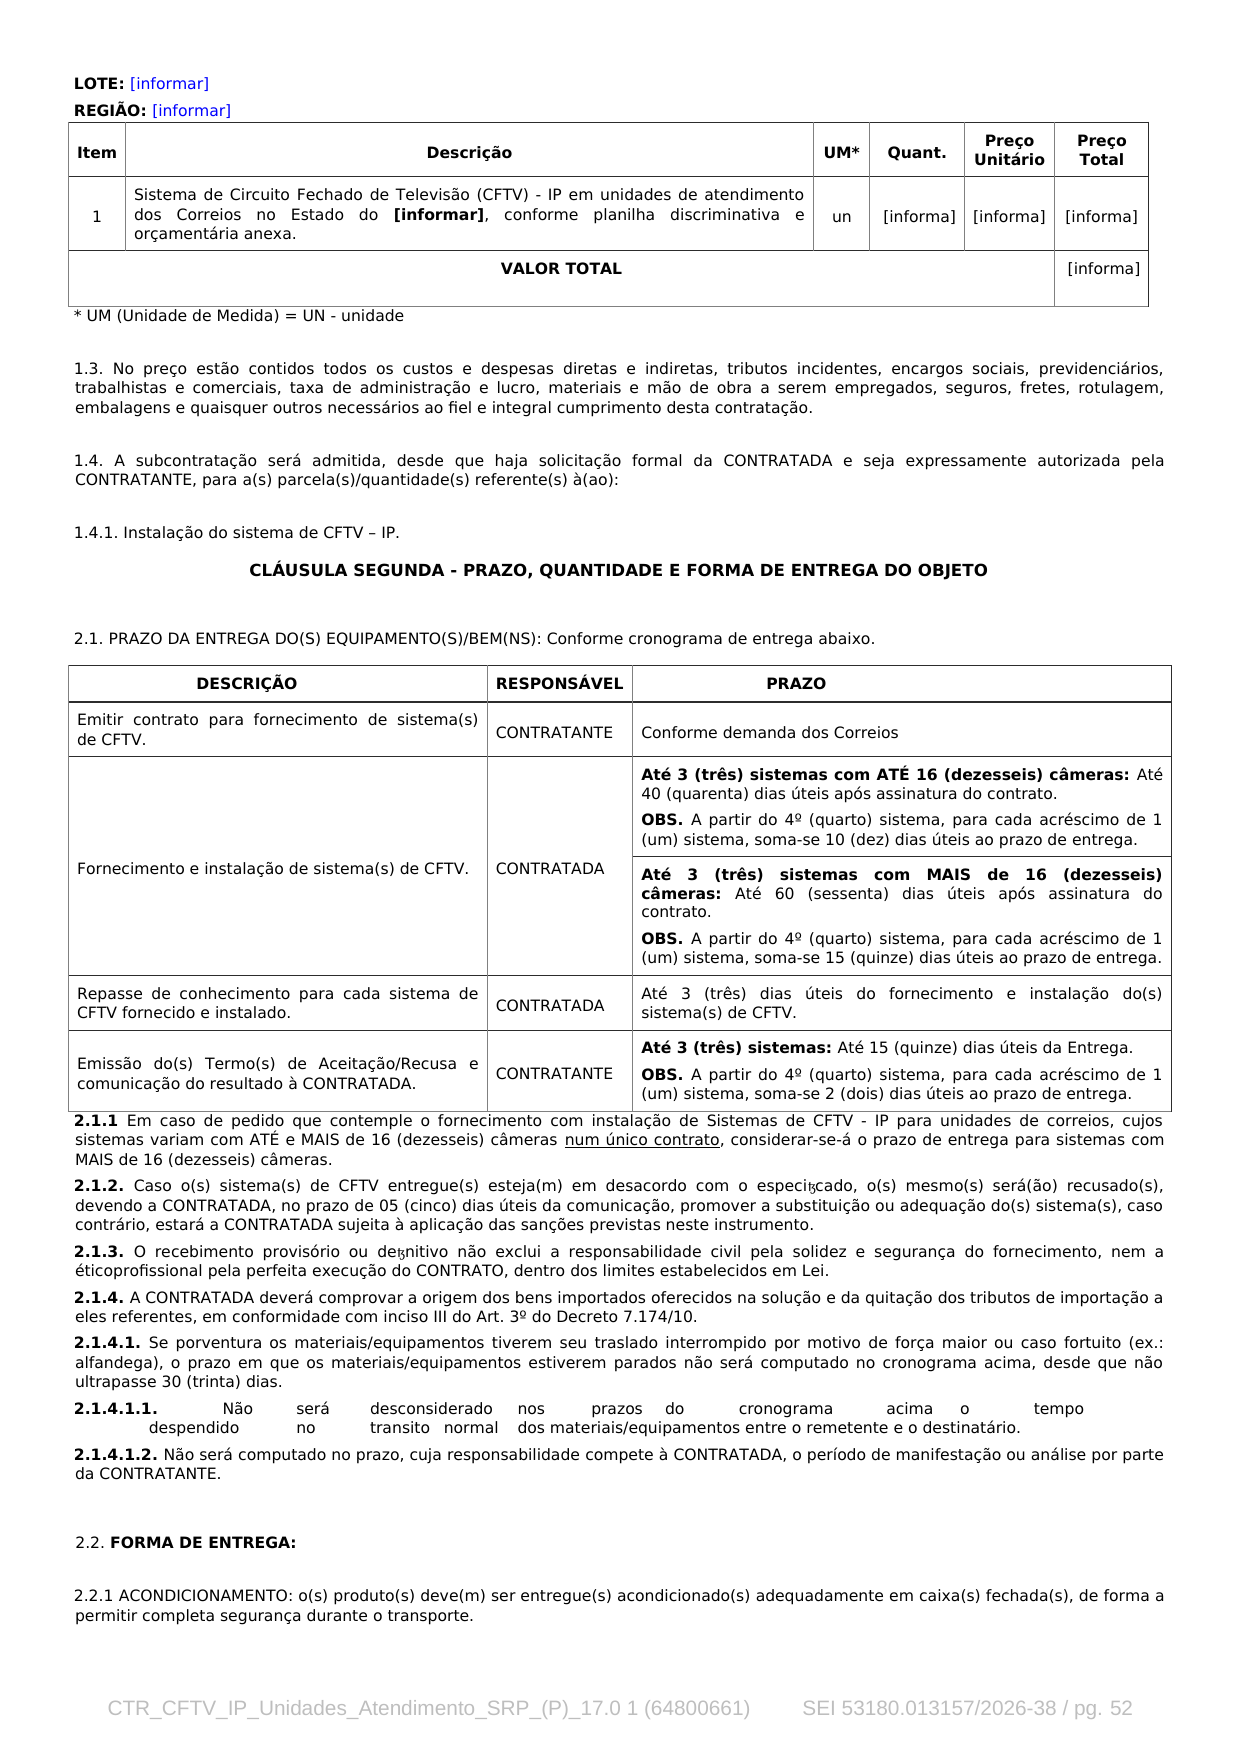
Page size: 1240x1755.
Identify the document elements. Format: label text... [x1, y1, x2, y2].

table_cell un [814, 177, 869, 250]
table_cell Conforme demanda dos Correios [633, 703, 1171, 756]
table_cell [informa] [1055, 251, 1148, 306]
table_header UM* [814, 123, 869, 176]
table_cell Até 3 (três) sistemas com MAIS de 16 (dezesseis) câmeras: Até 60 (sessenta) dias úteis após assinatura do contrato. OBS. A partir do 4º (quarto) sistema, para cada acréscimo de 1 (um) sistema, soma-se 15 (quinze) dias úteis ao prazo de entrega. [633, 857, 1171, 975]
table_cell [814, 251, 870, 306]
table_header RESPONSÁVEL [488, 666, 632, 701]
text REGIÃO: [informar] [74, 102, 1185, 120]
table_header Preço Total [1055, 123, 1148, 176]
table_cell 1 [69, 177, 125, 250]
table_cell Emitir contrato para fornecimento de sistema(s) de CFTV. [69, 703, 487, 756]
table_header Preço Unitário [965, 123, 1054, 176]
table_cell VALOR TOTAL [69, 251, 813, 306]
table_cell Até 3 (três) sistemas com ATÉ 16 (dezesseis) câmeras: Até 40 (quarenta) dias úteis após assinatura do contrato. OBS. A partir do 4º (quarto) sistema, para cada acréscimo de 1 (um) sistema, soma-se 10 (dez) dias úteis ao prazo de entrega. [633, 757, 1171, 856]
table_header Quant. [870, 123, 964, 176]
text LOTE: [informar] [74, 75, 1185, 93]
table_cell CONTRATADA [488, 976, 632, 1029]
table_cell Até 3 (três) sistemas: Até 15 (quinze) dias úteis da Entrega. OBS. A partir do 4º (quarto) sistema, para cada acréscimo de 1 (um) sistema, soma-se 2 (dois) dias úteis ao prazo de entrega. [633, 1031, 1171, 1111]
table_cell CONTRATANTE [488, 1031, 632, 1111]
text CLÁUSULA SEGUNDA - PRAZO, QUANTIDADE E FORMA DE ENTREGA DO OBJETO [69, 561, 1168, 580]
table_header Descrição [126, 123, 813, 176]
text * UM (Unidade de Medida) = UN - unidade [74, 307, 1166, 325]
table_cell [964, 251, 1054, 306]
table_header PRAZO [633, 666, 1171, 701]
text 2.1.3. O recebimento provisório ou denitivo não exclui a responsabilidade civil pela solidez e segurança do fornecimento, nem a éticoprofissional pela perfeita execução do CONTRATO, dentro dos limites estabelecidos em Lei. [74, 1243, 1166, 1280]
table_cell Sistema de Circuito Fechado de Televisão (CFTV) - IP em unidades de atendimento dos Correios no Estado do [informar], conforme planilha discriminativa e orçamentária anexa. [126, 177, 813, 250]
table_cell Até 3 (três) dias úteis do fornecimento e instalação do(s) sistema(s) de CFTV. [633, 976, 1171, 1029]
text 2.1.4.1. Se porventura os materiais/equipamentos tiverem seu traslado interrompido por motivo de força maior ou caso fortuito (ex.: alfandega), o prazo em que os materiais/equipamentos estiverem parados não será computado no cronograma acima, desde que não ultrapasse 30 (trinta) dias. [74, 1334, 1166, 1392]
text 2.2.1 ACONDICIONAMENTO: o(s) produto(s) deve(m) ser entregue(s) acondicionado(s) adequadamente em caixa(s) fechada(s), de forma a permitir completa segurança durante o transporte. [74, 1587, 1166, 1625]
table_cell CONTRATADA [488, 757, 632, 975]
text 2.1.4.1.2. Não será computado no prazo, cuja responsabilidade compete à CONTRATADA, o período de manifestação ou análise por parte da CONTRATANTE. [74, 1446, 1166, 1483]
text 1.4. A subcontratação será admitida, desde que haja solicitação formal da CONTRATADA e seja expressamente autorizada pela CONTRATANTE, para a(s) parcela(s)/quantidade(s) referente(s) à(ao): [74, 452, 1166, 489]
table_cell [informa] [1055, 177, 1148, 250]
text 2.1.1 Em caso de pedido que contemple o fornecimento com instalação de Sistemas de CFTV - IP para unidades de correios, cujos sistemas variam com ATÉ e MAIS de 16 (dezesseis) câmeras num único contrato, considerar-se-á o prazo de entrega para sistemas com MAIS de 16 (dezesseis) câmeras. [74, 1112, 1166, 1169]
table_cell Emissão do(s) Termo(s) de Aceitação/Recusa e comunicação do resultado à CONTRATADA. [69, 1031, 487, 1111]
table_cell Fornecimento e instalação de sistema(s) de CFTV. [69, 757, 487, 975]
text 2.1.2. Caso o(s) sistema(s) de CFTV entregue(s) esteja(m) em desacordo com o especicado, o(s) mesmo(s) será(ão) recusado(s), devendo a CONTRATADA, no prazo de 05 (cinco) dias úteis da comunicação, promover a substituição ou adequação do(s) sistema(s), caso contrário, estará a CONTRATADA sujeita à aplicação das sanções previstas neste instrumento. [74, 1177, 1166, 1234]
text 2.1.4.1.1. Não será desconsiderado nos prazos do cronograma acima o tempo despendido no transito normal dos materiais/equipamentos entre o remetente e o destinatário. [74, 1400, 1166, 1438]
table_cell Repasse de conhecimento para cada sistema de CFTV fornecido e instalado. [69, 976, 487, 1029]
table_header Item [69, 123, 125, 176]
table_cell [informa] [965, 177, 1054, 250]
table_cell [informa] [870, 177, 964, 250]
table_cell CONTRATANTE [488, 703, 632, 756]
text 1.3. No preço estão contidos todos os custos e despesas diretas e indiretas, tributos incidentes, encargos sociais, previdenciários, trabalhistas e comerciais, taxa de administração e lucro, materiais e mão de obra a serem empregados, seguros, fretes, rotulagem, embalagens e quaisquer outros necessários ao fiel e integral cumprimento desta contratação. [74, 360, 1166, 417]
text 1.4.1. Instalação do sistema de CFTV – IP. [74, 524, 1166, 542]
table_cell [870, 251, 964, 306]
text 2.1.4. A CONTRATADA deverá comprovar a origem dos bens importados oferecidos na solução e da quitação dos tributos de importação a eles referentes, em conformidade com inciso III do Art. 3º do Decreto 7.174/10. [74, 1288, 1166, 1326]
text 2.1. PRAZO DA ENTREGA DO(S) EQUIPAMENTO(S)/BEM(NS): Conforme cronograma de entrega abaixo. [74, 630, 1166, 648]
text 2.2. FORMA DE ENTREGA: [75, 1534, 1185, 1552]
table_header DESCRIÇÃO [69, 666, 487, 701]
